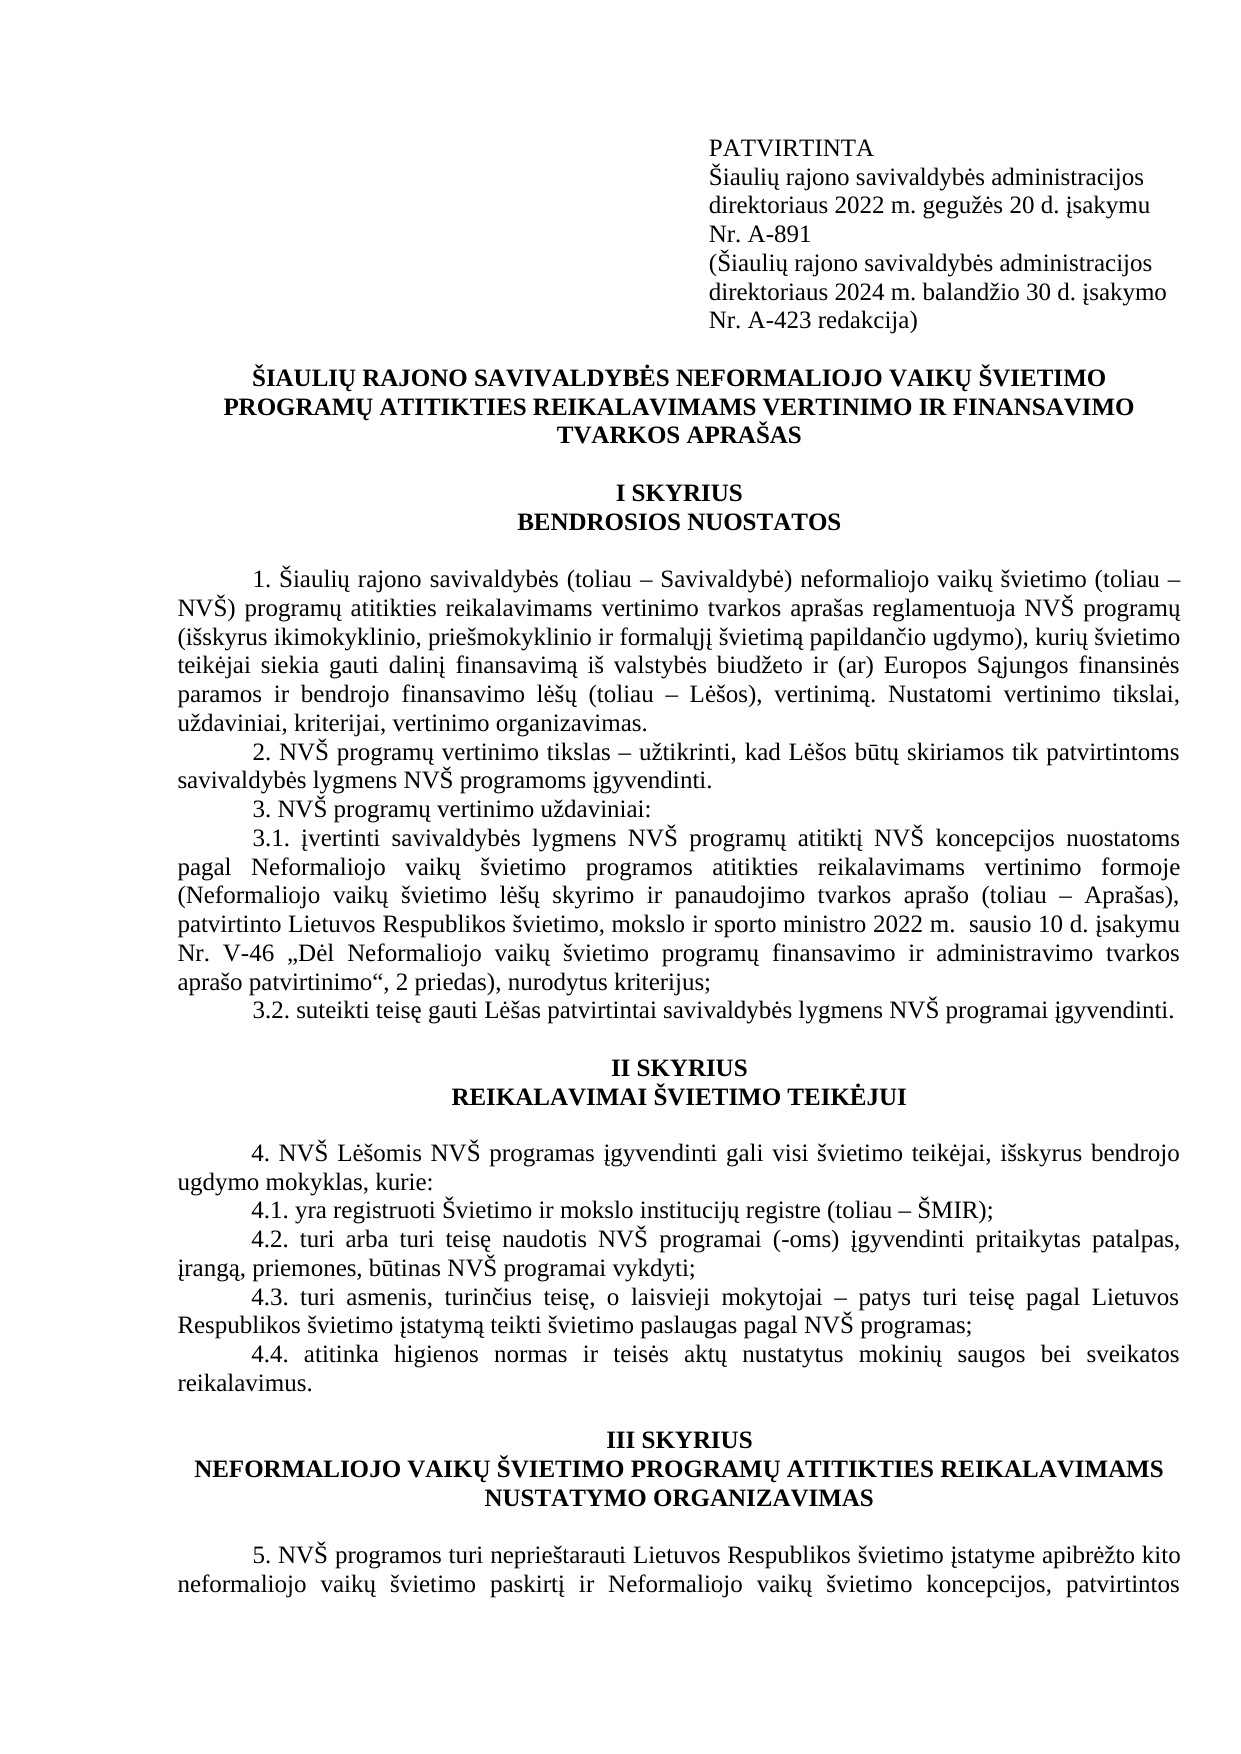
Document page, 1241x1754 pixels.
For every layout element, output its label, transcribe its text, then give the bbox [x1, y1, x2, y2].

text 3.2. suteikti teisę gauti Lėšas patvirtintai savivaldybės lygmens NVŠ programai įgyvendinti. [177, 995, 1181, 1024]
text (Šiaulių rajono savivaldybės administracijos direktoriaus 2024 m. balandžio 30 d. įsakymo Nr. A-423 redakcija) [709, 248, 1181, 334]
text PATVIRTINTA [709, 133, 1181, 162]
text ŠIAULIŲ RAJONO SAVIVALDYBĖS NEFORMALIOJO VAIKŲ ŠVIETIMO PROGRAMŲ ATITIKTIES REIKALAVIMAMS VERTINIMO IR FINANSAVIMO TVARKOS APRAŠAS [177, 363, 1181, 449]
text Šiaulių rajono savivaldybės administracijos direktoriaus 2022 m. gegužės 20 d. įsakymu [709, 162, 1181, 219]
text 4.4. atitinka higienos normas ir teisės aktų nustatytus mokinių saugos bei sveikatos reikalavimus. [177, 1339, 1181, 1397]
text 4.1. yra registruoti Švietimo ir mokslo institucijų registre (toliau – ŠMIR); [177, 1196, 1181, 1224]
text 4. NVŠ Lėšomis NVŠ programas įgyvendinti gali visi švietimo teikėjai, išskyrus bendrojo ugdymo mokyklas, kurie: [177, 1138, 1181, 1196]
text 1. Šiaulių rajono savivaldybės (toliau – Savivaldybė) neformaliojo vaikų švietimo (toliau – NVŠ) programų atitikties reikalavimams vertinimo tvarkos aprašas reglamentuoja NVŠ programų (išskyrus ikimokyklinio, priešmokyklinio ir formalųjį švietimą papildančio ugdymo), kurių švietimo teikėjai siekia gauti dalinį finansavimą iš valstybės biudžeto ir (ar) Europos Sąjungos finansinės paramos ir bendrojo finansavimo lėšų (toliau – Lėšos), vertinimą. Nustatomi vertinimo tikslai, uždaviniai, kriterijai, vertinimo organizavimas. [177, 564, 1181, 737]
text 3. NVŠ programų vertinimo uždaviniai: [177, 794, 1181, 823]
text 4.3. turi asmenis, turinčius teisę, o laisvieji mokytojai – patys turi teisę pagal Lietuvos Respublikos švietimo įstatymą teikti švietimo paslaugas pagal NVŠ programas; [177, 1282, 1181, 1339]
text III SKYRIUS [177, 1426, 1181, 1454]
text 4.2. turi arba turi teisę naudotis NVŠ programai (-oms) įgyvendinti pritaikytas patalpas, įrangą, priemones, būtinas NVŠ programai vykdyti; [177, 1224, 1181, 1282]
text Nr. A-891 [709, 219, 1181, 248]
text BENDROSIOS NUOSTATOS [177, 507, 1181, 535]
text 5. NVŠ programos turi neprieštarauti Lietuvos Respublikos švietimo įstatyme apibrėžto kito neformaliojo vaikų švietimo paskirtį ir Neformaliojo vaikų švietimo koncepcijos, patvirtintos [177, 1541, 1181, 1598]
text NEFORMALIOJO VAIKŲ ŠVIETIMO PROGRAMŲ ATITIKTIES REIKALAVIMAMS NUSTATYMO ORGANIZAVIMAS [177, 1454, 1181, 1512]
text REIKALAVIMAI ŠVIETIMO TEIKĖJUI [177, 1082, 1181, 1110]
text I SKYRIUS [177, 478, 1181, 507]
text 2. NVŠ programų vertinimo tikslas – užtikrinti, kad Lėšos būtų skiriamos tik patvirtintoms savivaldybės lygmens NVŠ programoms įgyvendinti. [177, 737, 1181, 794]
text 3.1. įvertinti savivaldybės lygmens NVŠ programų atitiktį NVŠ koncepcijos nuostatoms pagal Neformaliojo vaikų švietimo programos atitikties reikalavimams vertinimo formoje (Neformaliojo vaikų švietimo lėšų skyrimo ir panaudojimo tvarkos aprašo (toliau – Aprašas), patvirtinto Lietuvos Respublikos švietimo, mokslo ir sporto ministro 2022 m. sausio 10 d. įsakymu Nr. V-46 „Dėl Neformaliojo vaikų švietimo programų finansavimo ir administravimo tvarkos aprašo patvirtinimo“, 2 priedas), nurodytus kriterijus; [177, 823, 1181, 995]
text II SKYRIUS [177, 1053, 1181, 1082]
